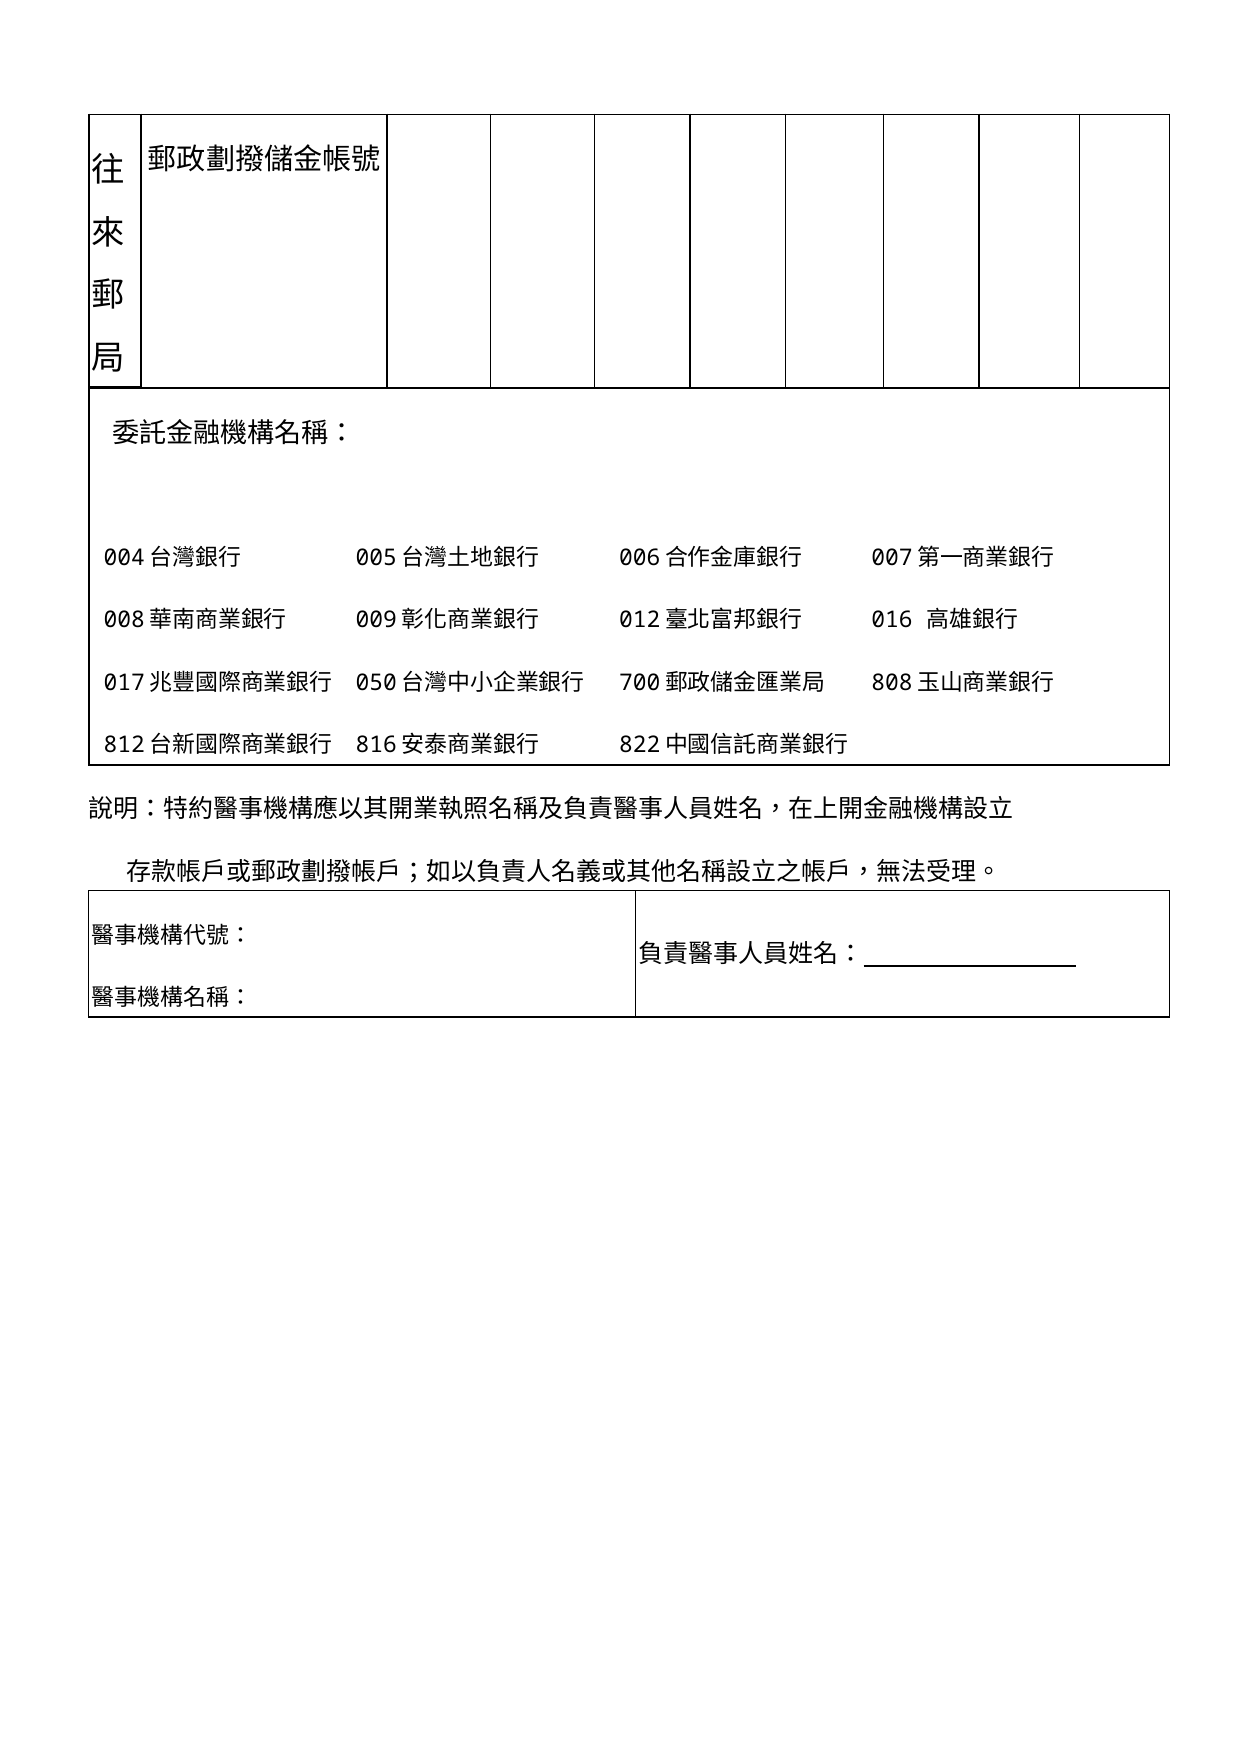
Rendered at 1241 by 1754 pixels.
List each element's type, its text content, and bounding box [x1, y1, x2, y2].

text 存款帳戶或郵政劃撥帳戶；如以負責人名義或其他名稱設立之帳戶，無法受理。 [89, 828, 1152, 890]
table_cell [691, 115, 785, 387]
table_cell 往來郵局 [90, 115, 140, 386]
table_cell 郵政劃撥儲金帳號 [142, 115, 386, 387]
table_cell [1080, 115, 1169, 387]
text 說明：特約醫事機構應以其開業執照名稱及負責醫事人員姓名，在上開金融機構設立 [89, 766, 1152, 828]
table_cell [786, 115, 883, 387]
table_cell [491, 115, 594, 387]
table_header 醫事機構代號： 醫事機構名稱： [89, 891, 635, 1016]
table_cell 委託金融機構名稱： 004台灣銀行 005台灣土地銀行 006合作金庫銀行 007第一商業銀行 008華南商業銀行 009彰化商業銀行 012臺北富邦銀行 016 高雄銀行 017兆豐國際商業銀行 050台灣中小企業銀行 700郵政儲金匯業局 808玉山商業銀行 812台新國際商業銀行 816安泰商業銀行 822中國信託商業銀行 [90, 389, 1169, 764]
table_cell [595, 115, 689, 387]
table_cell [388, 115, 490, 387]
table_cell [980, 115, 1079, 387]
table_cell [884, 115, 978, 387]
table_header 負責醫事人員姓名： [636, 891, 1169, 1016]
